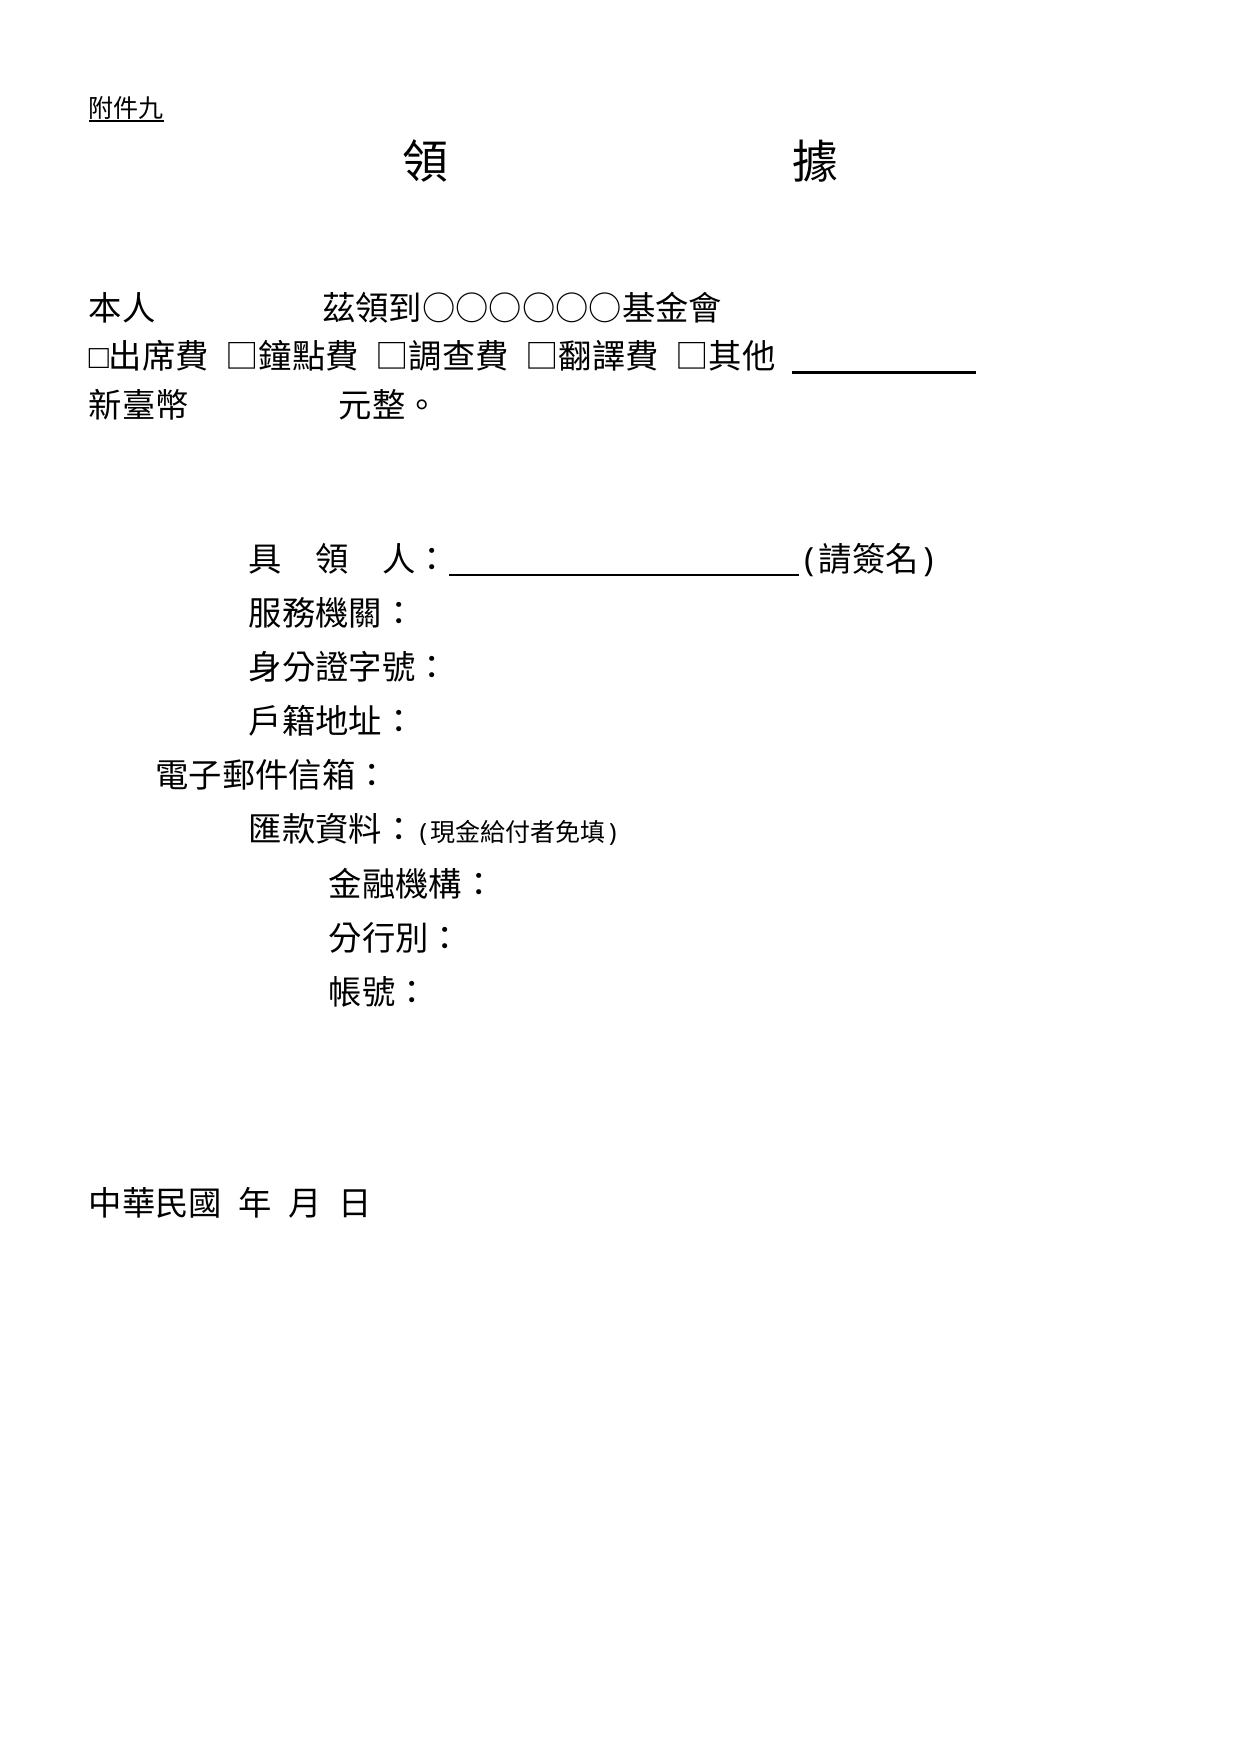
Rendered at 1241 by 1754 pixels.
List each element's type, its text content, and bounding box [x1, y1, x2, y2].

text 帳號： [89, 960, 1186, 1014]
text 中華民國 年 月 日 [89, 1177, 1186, 1225]
text 新臺幣 元整。 [89, 379, 1152, 427]
text 領 據 [89, 125, 1152, 191]
text 本人 茲領到○○○○○○基金會 [89, 282, 1152, 330]
text 具 領 人： (請簽名) [89, 527, 1152, 581]
text 服務機關： [89, 581, 1152, 635]
text 戶籍地址： [89, 689, 1186, 743]
text 附件九 [89, 89, 1152, 125]
text 金融機構： [89, 852, 1186, 906]
text 電子郵件信箱： [89, 743, 1186, 797]
text 分行別： [89, 906, 1186, 960]
text 身分證字號： [89, 635, 1152, 689]
text □出席費 □鐘點費 □調查費 □翻譯費 □其他 [89, 330, 1152, 379]
text 匯款資料：(現金給付者免填) [89, 797, 1186, 852]
